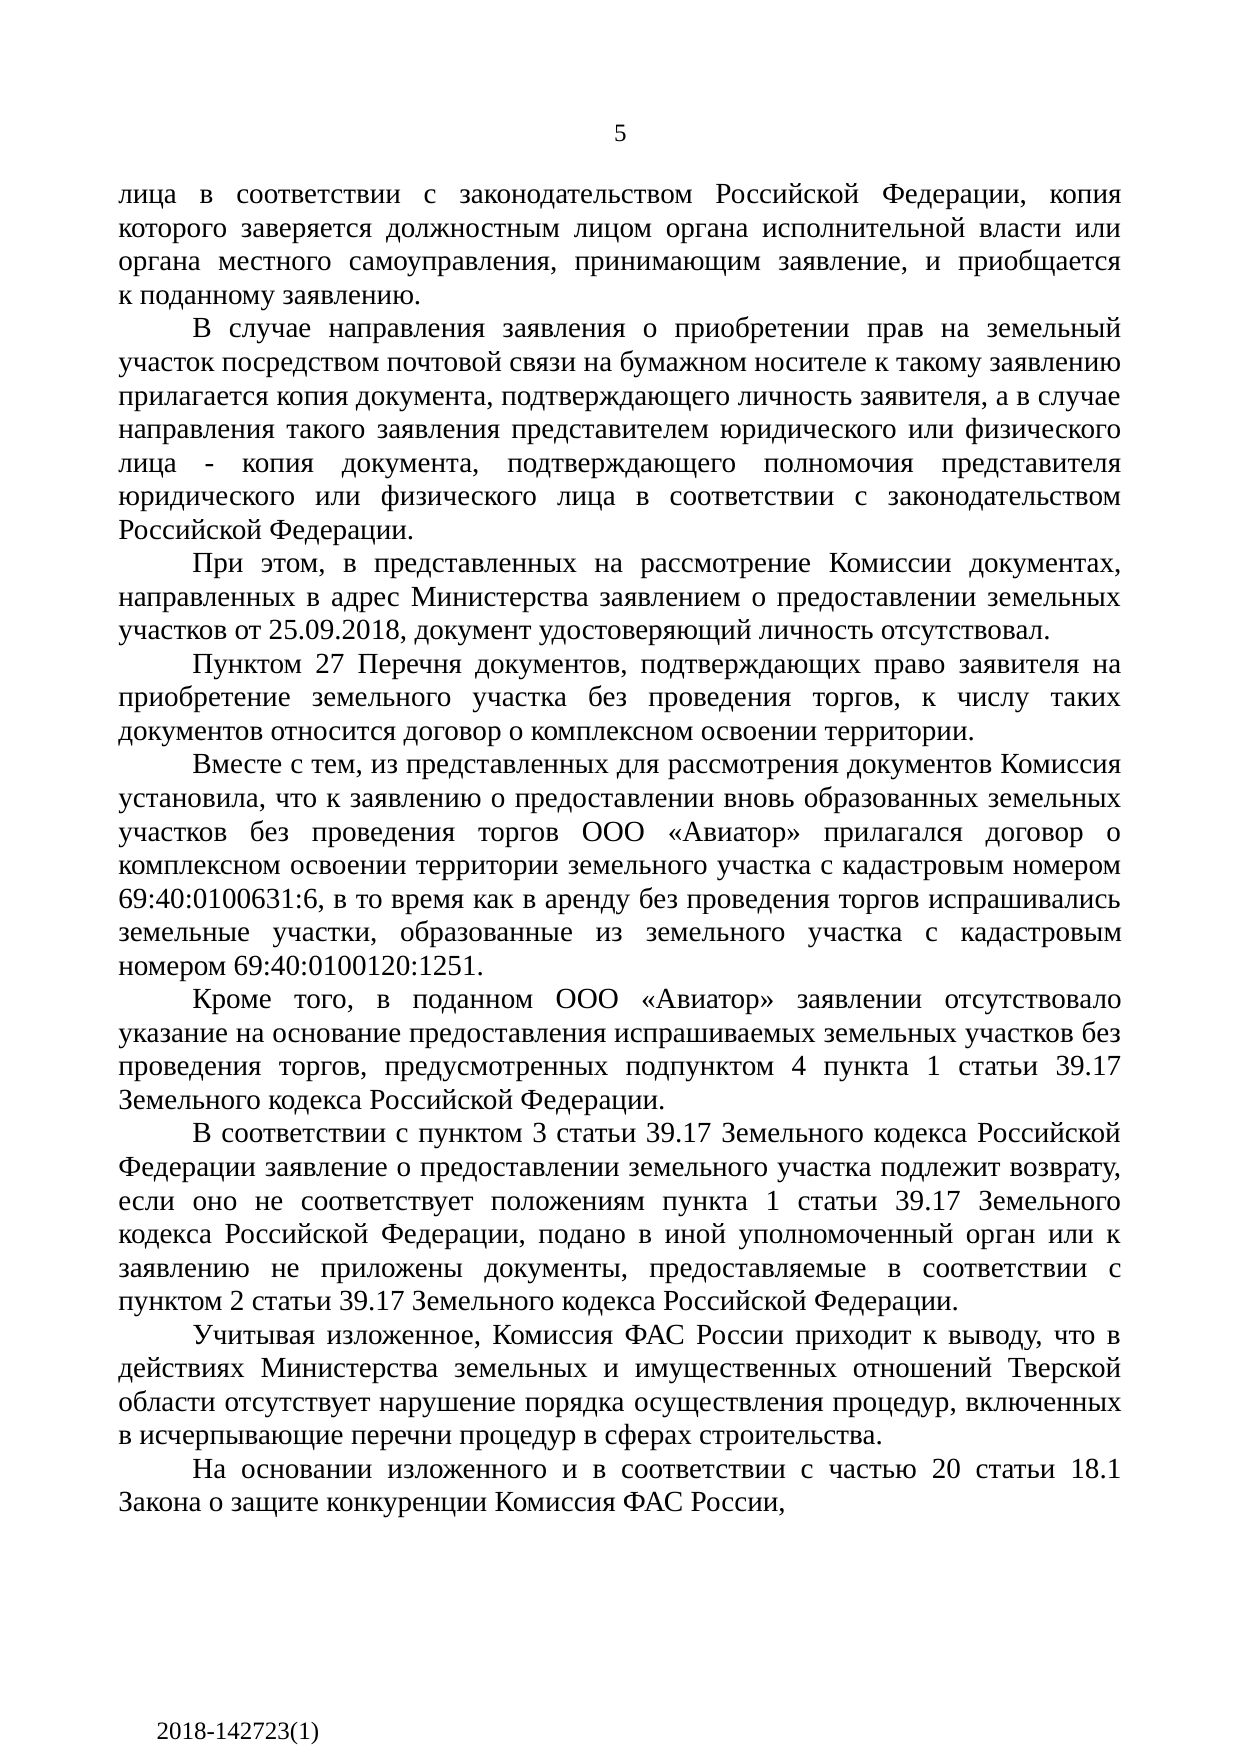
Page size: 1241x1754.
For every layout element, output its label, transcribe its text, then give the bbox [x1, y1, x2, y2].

text Кроме того, в поданном ООО «Авиатор» заявлении отсутствовало указание на основание предоставления испрашиваемых земельных участков без проведения торгов, предусмотренных подпунктом 4 пункта 1 статьи 39.17 Земельного кодекса Российской Федерации. [118, 981, 1122, 1116]
text Учитывая изложенное, Комиссия ФАС России приходит к выводу, что в действиях Министерства земельных и имущественных отношений Тверской области отсутствует нарушение порядка осуществления процедур, включенных в исчерпывающие перечни процедур в сферах строительства. [118, 1317, 1122, 1451]
text При этом, в представленных на рассмотрение Комиссии документах, направленных в адрес Министерства заявлением о предоставлении земельных участков от 25.09.2018, документ удостоверяющий личность отсутствовал. [118, 545, 1122, 646]
text В соответствии с пунктом 3 статьи 39.17 Земельного кодекса Российской Федерации заявление о предоставлении земельного участка подлежит возврату, если оно не соответствует положениям пункта 1 статьи 39.17 Земельного кодекса Российской Федерации, подано в иной уполномоченный орган или к заявлению не приложены документы, предоставляемые в соответствии с пунктом 2 статьи 39.17 Земельного кодекса Российской Федерации. [118, 1116, 1122, 1317]
text В случае направления заявления о приобретении прав на земельный участок посредством почтовой связи на бумажном носителе к такому заявлению прилагается копия документа, подтверждающего личность заявителя, а в случае направления такого заявления представителем юридического или физического лица - копия документа, подтверждающего полномочия представителя юридического или физического лица в соответствии с законодательством Российской Федерации. [118, 311, 1122, 545]
text лица в соответствии с законодательством Российской Федерации, копия которого заверяется должностным лицом органа исполнительной власти или органа местного самоуправления, принимающим заявление, и приобщается к поданному заявлению. [118, 176, 1122, 311]
text На основании изложенного и в соответствии с частью 20 статьи 18.1 Закона о защите конкуренции Комиссия ФАС России, [118, 1451, 1122, 1518]
text Вместе с тем, из представленных для рассмотрения документов Комиссия установила, что к заявлению о предоставлении вновь образованных земельных участков без проведения торгов ООО «Авиатор» прилагался договор о комплексном освоении территории земельного участка с кадастровым номером 69:40:0100631:6, в то время как в аренду без проведения торгов испрашивались земельные участки, образованные из земельного участка с кадастровым номером 69:40:0100120:1251. [118, 747, 1122, 981]
text Пунктом 27 Перечня документов, подтверждающих право заявителя на приобретение земельного участка без проведения торгов, к числу таких документов относится договор о комплексном освоении территории. [118, 646, 1122, 747]
